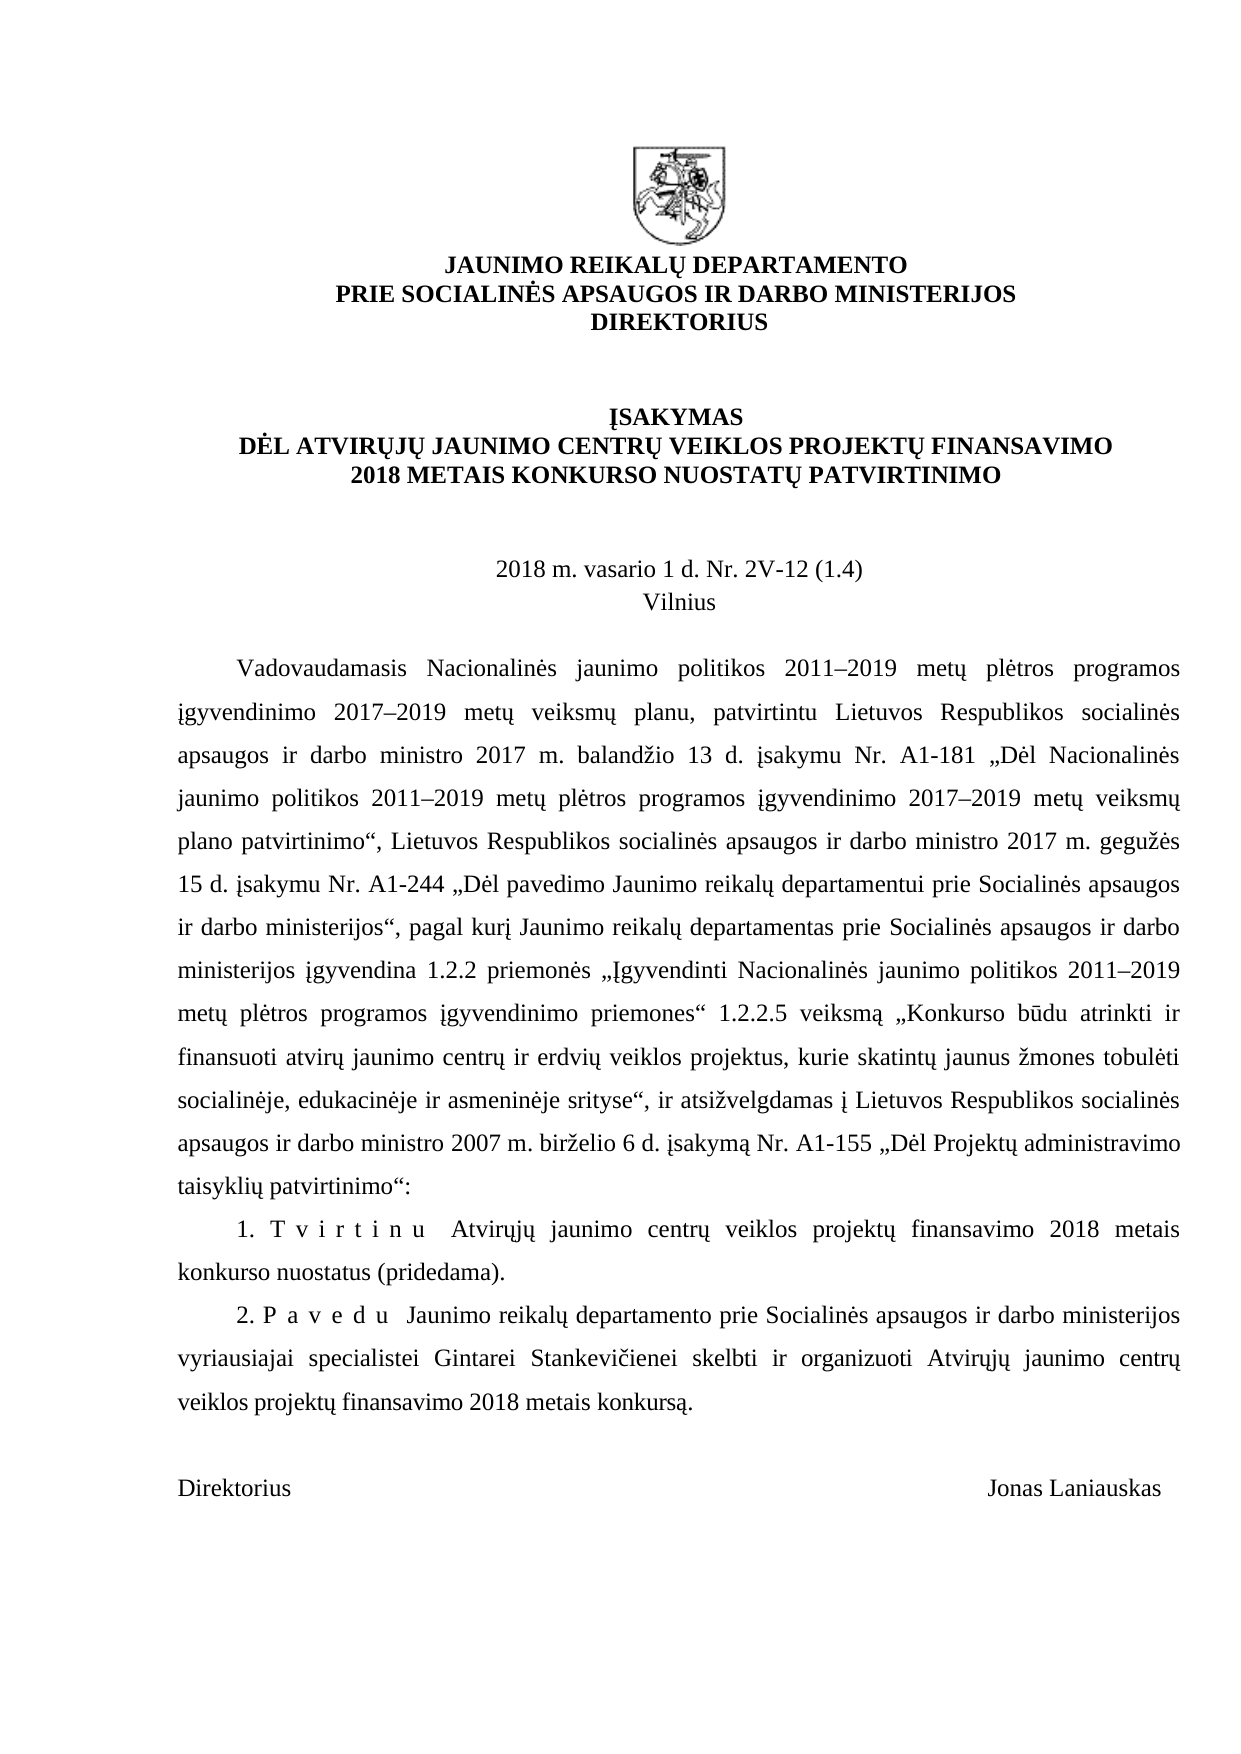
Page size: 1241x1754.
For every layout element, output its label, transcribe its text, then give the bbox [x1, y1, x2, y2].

text Vadovaudamasis Nacionalinės jaunimo politikos 2011–2019 metų plėtros programos įgyvendinimo 2017–2019 metų veiksmų planu, patvirtintu Lietuvos Respublikos socialinės apsaugos ir darbo ministro 2017 m. balandžio 13 d. įsakymu Nr. A1-181 „Dėl Nacionalinės jaunimo politikos 2011–2019 metų plėtros programos įgyvendinimo 2017–2019 metų veiksmų plano patvirtinimo“, Lietuvos Respublikos socialinės apsaugos ir darbo ministro 2017 m. gegužės 15 d. įsakymu Nr. A1-244 „Dėl pavedimo Jaunimo reikalų departamentui prie Socialinės apsaugos ir darbo ministerijos“, pagal kurį Jaunimo reikalų departamentas prie Socialinės apsaugos ir darbo ministerijos įgyvendina 1.2.2 priemonės „Įgyvendinti Nacionalinės jaunimo politikos 2011–2019 metų plėtros programos įgyvendinimo priemones“ 1.2.2.5 veiksmą „Konkurso būdu atrinkti ir finansuoti atvirų jaunimo centrų ir erdvių veiklos projektus, kurie skatintų jaunus žmones tobulėti socialinėje, edukacinėje ir asmeninėje srityse“, ir atsižvelgdamas į Lietuvos Respublikos socialinės apsaugos ir darbo ministro 2007 m. birželio 6 d. įsakymą Nr. A1-155 „Dėl Projektų administravimo taisyklių patvirtinimo“: [177, 653, 1181, 1200]
text ĮSAKYMAS [177, 402, 1181, 431]
text 1. Tvirtinu Atvirųjų jaunimo centrų veiklos projektų finansavimo 2018 metais konkurso nuostatus (pridedama). [177, 1214, 1181, 1286]
text JAUNIMO REIKALŲ DEPARTAMENTO [177, 250, 1181, 279]
text DĖL ATVIRŲJŲ JAUNIMO CENTRŲ VEIKLOS PROJEKTŲ FINANSAVIMO 2018 METAIS KONKURSO NUOSTATŲ PATVIRTINIMO [177, 431, 1181, 488]
text 2018 m. vasario 1 d. Nr. 2V-12 (1.4) [177, 554, 1181, 583]
text DIREKTORIUS [177, 307, 1181, 336]
text prie socialinės apsaugos ir darbo ministerijos [177, 279, 1181, 307]
text Vilnius [177, 587, 1181, 616]
text Direktorius Jonas Laniauskas [177, 1473, 1181, 1502]
text 2. Pavedu Jaunimo reikalų departamento prie Socialinės apsaugos ir darbo ministerijos vyriausiajai specialistei Gintarei Stankevičienei skelbti ir organizuoti Atvirųjų jaunimo centrų veiklos projektų finansavimo 2018 metais konkursą. [177, 1300, 1181, 1415]
